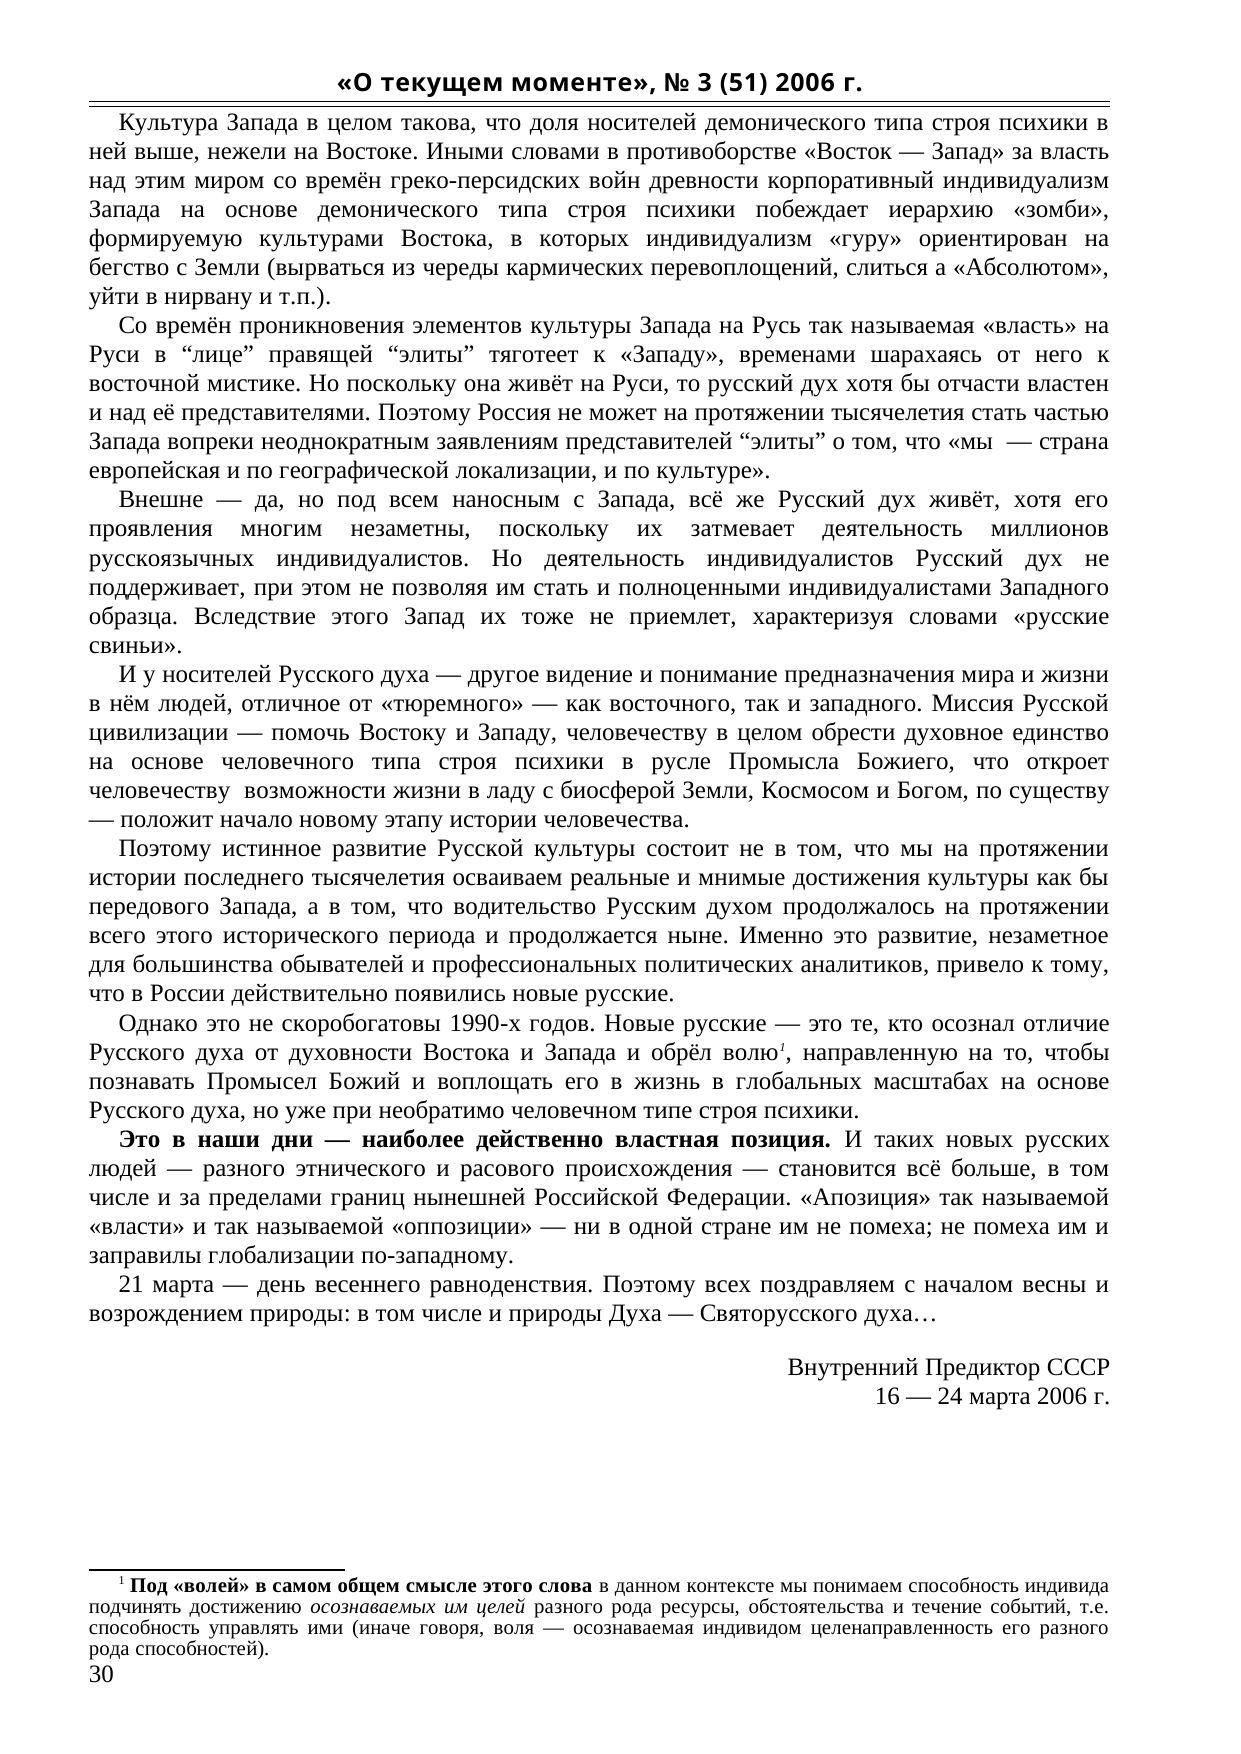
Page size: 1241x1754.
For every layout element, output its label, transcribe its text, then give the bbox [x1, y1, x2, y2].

text Под «волей» в самом общем смысле этого слова в данном контексте мы понимаем способность индивида подчинять достижению осознаваемых им целей разного рода ресурсы, обстоятельства и течение событий, т.е. способность управлять ими (иначе говоря, воля — осознаваемая индивидом целенаправленность его разного рода способностей). [89, 1576, 1110, 1659]
text И у носителей Русского духа — другое видение и понимание предназначения мира и жизни в нём людей, отличное от «тюремного» — как восточного, так и западного. Миссия Русской цивилизации — помочь Востоку и Западу, человечеству в целом обрести духовное единство на основе человечного типа строя психики в русле Промысла Божиего, что откроет человечеству возможности жизни в ладу с биосферой Земли, Космосом и Богом, по существу — положит начало новому этапу истории человечества. [89, 659, 1110, 833]
text Со времён проникновения элементов культуры Запада на Русь так называемая «власть» на Руси в “лице” правящей “элиты” тяготеет к «Западу», временами шарахаясь от него к восточной мистике. Но поскольку она живёт на Руси, то русский дух хотя бы отчасти властен и над её представителями. Поэтому Россия не может на протяжении тысячелетия стать частью Запада вопреки неоднократным заявлениям представителей “элиты” о том, что «мы — страна европейская и по географической локализации, и по культуре». [89, 310, 1110, 484]
text Однако это не скоробогатовы 1990‑х годов. Новые русские — это те, кто осознал отличие Русского духа от духовности Востока и Запада и обрёл волю, направленную на то, чтобы познавать Промысел Божий и воплощать его в жизнь в глобальных масштабах на основе Русского духа, но уже при необратимо человечном типе строя психики. [89, 1007, 1110, 1124]
text Это в наши дни — наиболее действенно властная позиция. И таких новых русских людей — разного этнического и расового происхождения — становится всё больше, в том числе и за пределами границ нынешней Российской Федерации. «Апозиция» так называемой «власти» и так называемой «оппозиции» — ни в одной стране им не помеха; не помеха им и заправилы глобализации по-западному. [89, 1124, 1110, 1269]
text Культура Запада в целом такова, что доля носителей демонического типа строя психики в ней выше, нежели на Востоке. Иными словами в противоборстве «Восток — Запад» за власть над этим миром со времён греко-персидских войн древности корпоративный индивидуализм Запада на основе демонического типа строя психики побеждает иерархию «зомби», формируемую культурами Востока, в которых индивидуализм «гуру» ориентирован на бегство с Земли (вырваться из череды кармических перевоплощений, слиться а «Абсолютом», уйти в нирвану и т.п.). [89, 107, 1110, 310]
text Поэтому истинное развитие Русской культуры состоит не в том, что мы на протяжении истории последнего тысячелетия осваиваем реальные и мнимые достижения культуры как бы передового Запада, а в том, что водительство Русским духом продолжалось на протяжении всего этого исторического периода и продолжается ныне. Именно это развитие, незаметное для большинства обывателей и профессиональных политических аналитиков, привело к тому, что в России действительно появились новые русские. [89, 833, 1110, 1007]
text 21 марта — день весеннего равноденствия. Поэтому всех поздравляем с началом весны и возрождением природы: в том числе и природы Духа — Святорусского духа… [89, 1269, 1110, 1327]
text Внешне — да, но под всем наносным с Запада, всё же Русский дух живёт, хотя его проявления многим незаметны, поскольку их затмевает деятельность миллионов русскоязычных индивидуалистов. Но деятельность индивидуалистов Русский дух не поддерживает, при этом не позволяя им стать и полноценными индивидуалистами Западного образца. Вследствие этого Запад их тоже не приемлет, характеризуя словами «русские свиньи». [89, 484, 1110, 659]
text Внутренний Предиктор СССР 16 — 24 марта 2006 г. [89, 1352, 1110, 1410]
